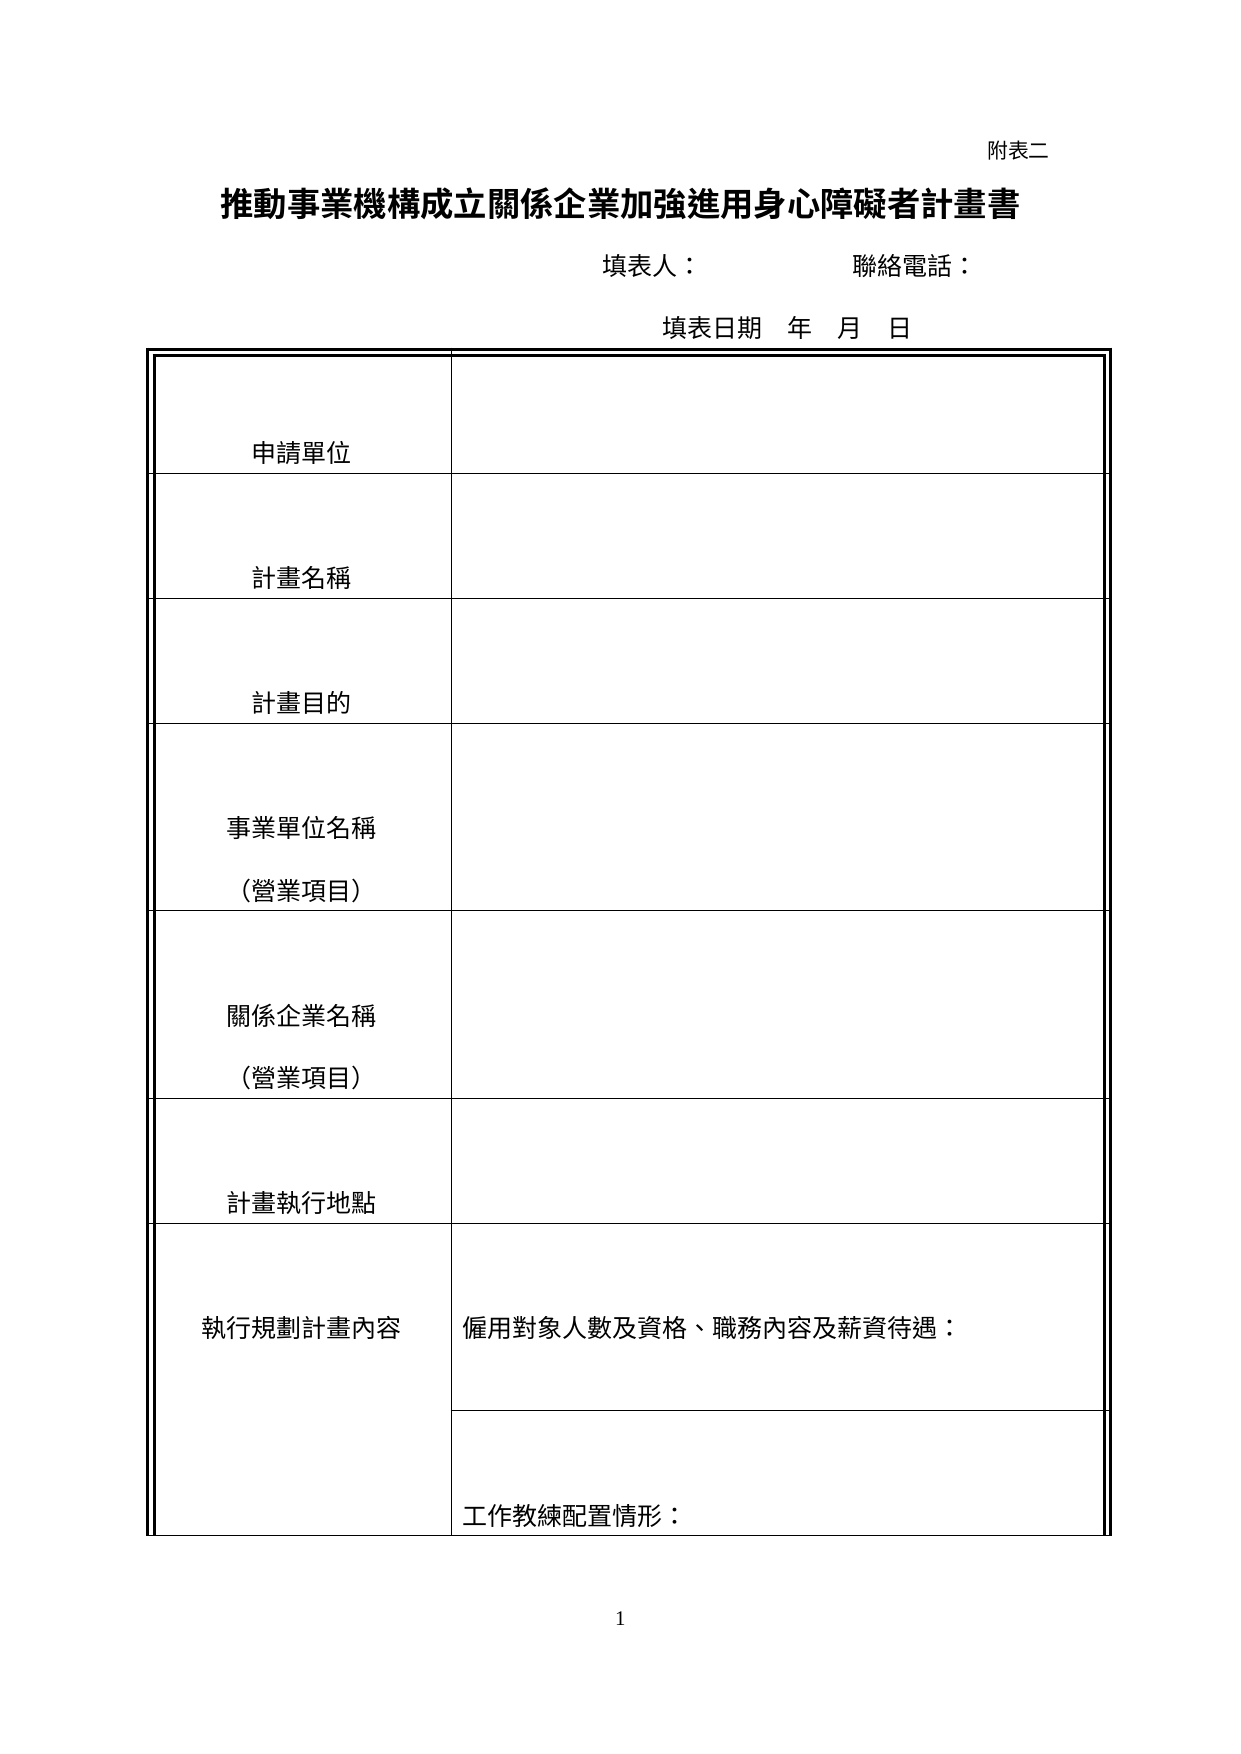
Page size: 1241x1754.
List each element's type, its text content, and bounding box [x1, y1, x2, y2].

text 推動事業機構成立關係企業加強進用身心障礙者計畫書 [177, 160, 1063, 222]
table_cell [452, 911, 1103, 1097]
table_header [452, 351, 1107, 472]
table_header [452, 357, 1103, 472]
table_cell 工作教練配置情形： [452, 1411, 1103, 1535]
table_cell [452, 474, 1103, 597]
table_cell 執行規劃計畫內容 [156, 1224, 451, 1535]
table_cell 關係企業名稱 （營業項目） [156, 911, 451, 1097]
table_cell [452, 599, 1103, 722]
table_header 申請單位 [151, 351, 451, 472]
table_cell 僱用對象人數及資格、職務內容及薪資待遇： [452, 1224, 1103, 1410]
table_cell 事業單位名稱 （營業項目） [156, 724, 451, 910]
table_cell 計畫名稱 [156, 474, 451, 597]
text 填表人： 聯絡電話： [177, 222, 1063, 285]
table_cell [452, 1099, 1103, 1222]
table_cell [452, 724, 1103, 910]
table_cell 計畫目的 [156, 599, 451, 722]
table_cell 計畫執行地點 [156, 1099, 451, 1222]
text 填表日期 年 月 日 [177, 285, 1063, 347]
